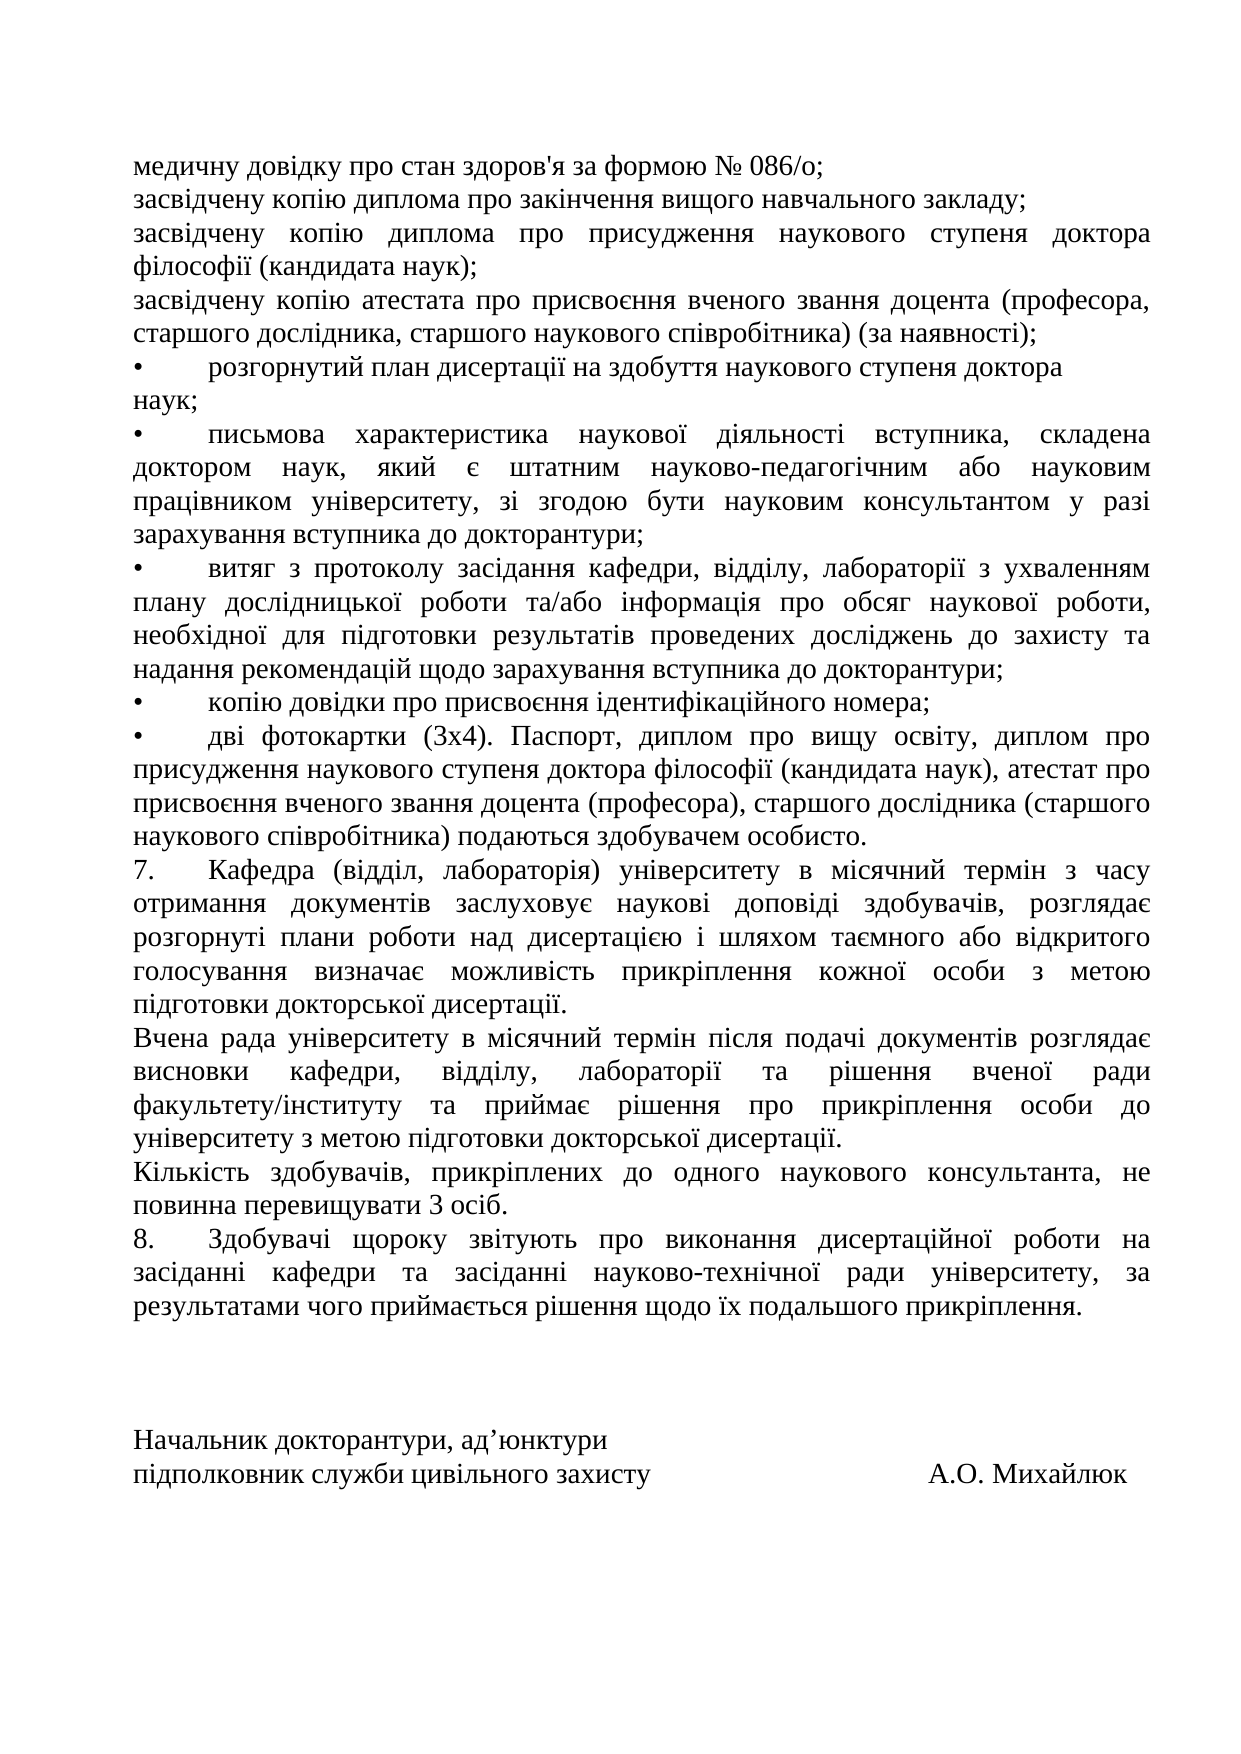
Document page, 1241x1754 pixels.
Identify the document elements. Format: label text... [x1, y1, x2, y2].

text засвідчену копію атестата про присвоєння вченого звання доцента (професора, старшого дослідника, старшого наукового співробітника) (за наявності); [133, 282, 1152, 349]
text 7. Кафедра (відділ, лабораторія) університету в місячний термін з часу отримання документів заслуховує наукові доповіді здобувачів, розглядає розгорнуті плани роботи над дисертацією і шляхом таємного або відкритого голосування визначає можливість прикріплення кожної особи з метою підготовки докторської дисертації. [133, 852, 1152, 1020]
text • витяг з протоколу засідання кафедри, відділу, лабораторії з ухваленням плану дослідницької роботи та/або інформація про обсяг наукової роботи, необхідної для підготовки результатів проведених досліджень до захисту та надання рекомендацій щодо зарахування вступника до докторантури; [133, 550, 1152, 684]
text Кількість здобувачів, прикріплених до одного наукового консультанта, не повинна перевищувати 3 осіб. [133, 1154, 1152, 1221]
text • копію довідки про присвоєння ідентифікаційного номера; [133, 684, 1152, 718]
text Начальник докторантури, ад’юнктури [133, 1422, 1152, 1456]
text наук; [133, 382, 1152, 416]
text • дві фотокартки (3x4). Паспорт, диплом про вищу освіту, диплом про присудження наукового ступеня доктора філософії (кандидата наук), атестат про присвоєння вченого звання доцента (професора), старшого дослідника (старшого наукового співробітника) подаються здобувачем особисто. [133, 718, 1152, 852]
text 8. Здобувачі щороку звітують про виконання дисертаційної роботи на засіданні кафедри та засіданні науково-технічної ради університету, за результатами чого приймається рішення щодо їх подальшого прикріплення. [133, 1221, 1152, 1322]
text Вчена рада університету в місячний термін після подачі документів розглядає висновки кафедри, відділу, лабораторії та рішення вченої ради факультету/інституту та приймає рішення про прикріплення особи до університету з метою підготовки докторської дисертації. [133, 1020, 1152, 1154]
text • розгорнутий план дисертації на здобуття наукового ступеня доктора [133, 349, 1152, 382]
text медичну довідку про стан здоров'я за формою № 086/о; [133, 148, 1152, 181]
text засвідчену копію диплома про закінчення вищого навчального закладу; [133, 181, 1152, 215]
text • письмова характеристика наукової діяльності вступника, складена доктором наук, який є штатним науково-педагогічним або науковим працівником університету, зі згодою бути науковим консультантом у разі зарахування вступника до докторантури; [133, 416, 1152, 550]
text підполковник служби цивільного захисту А.О. Михайлюк [133, 1456, 1152, 1489]
text засвідчену копію диплома про присудження наукового ступеня доктора філософії (кандидата наук); [133, 215, 1152, 282]
